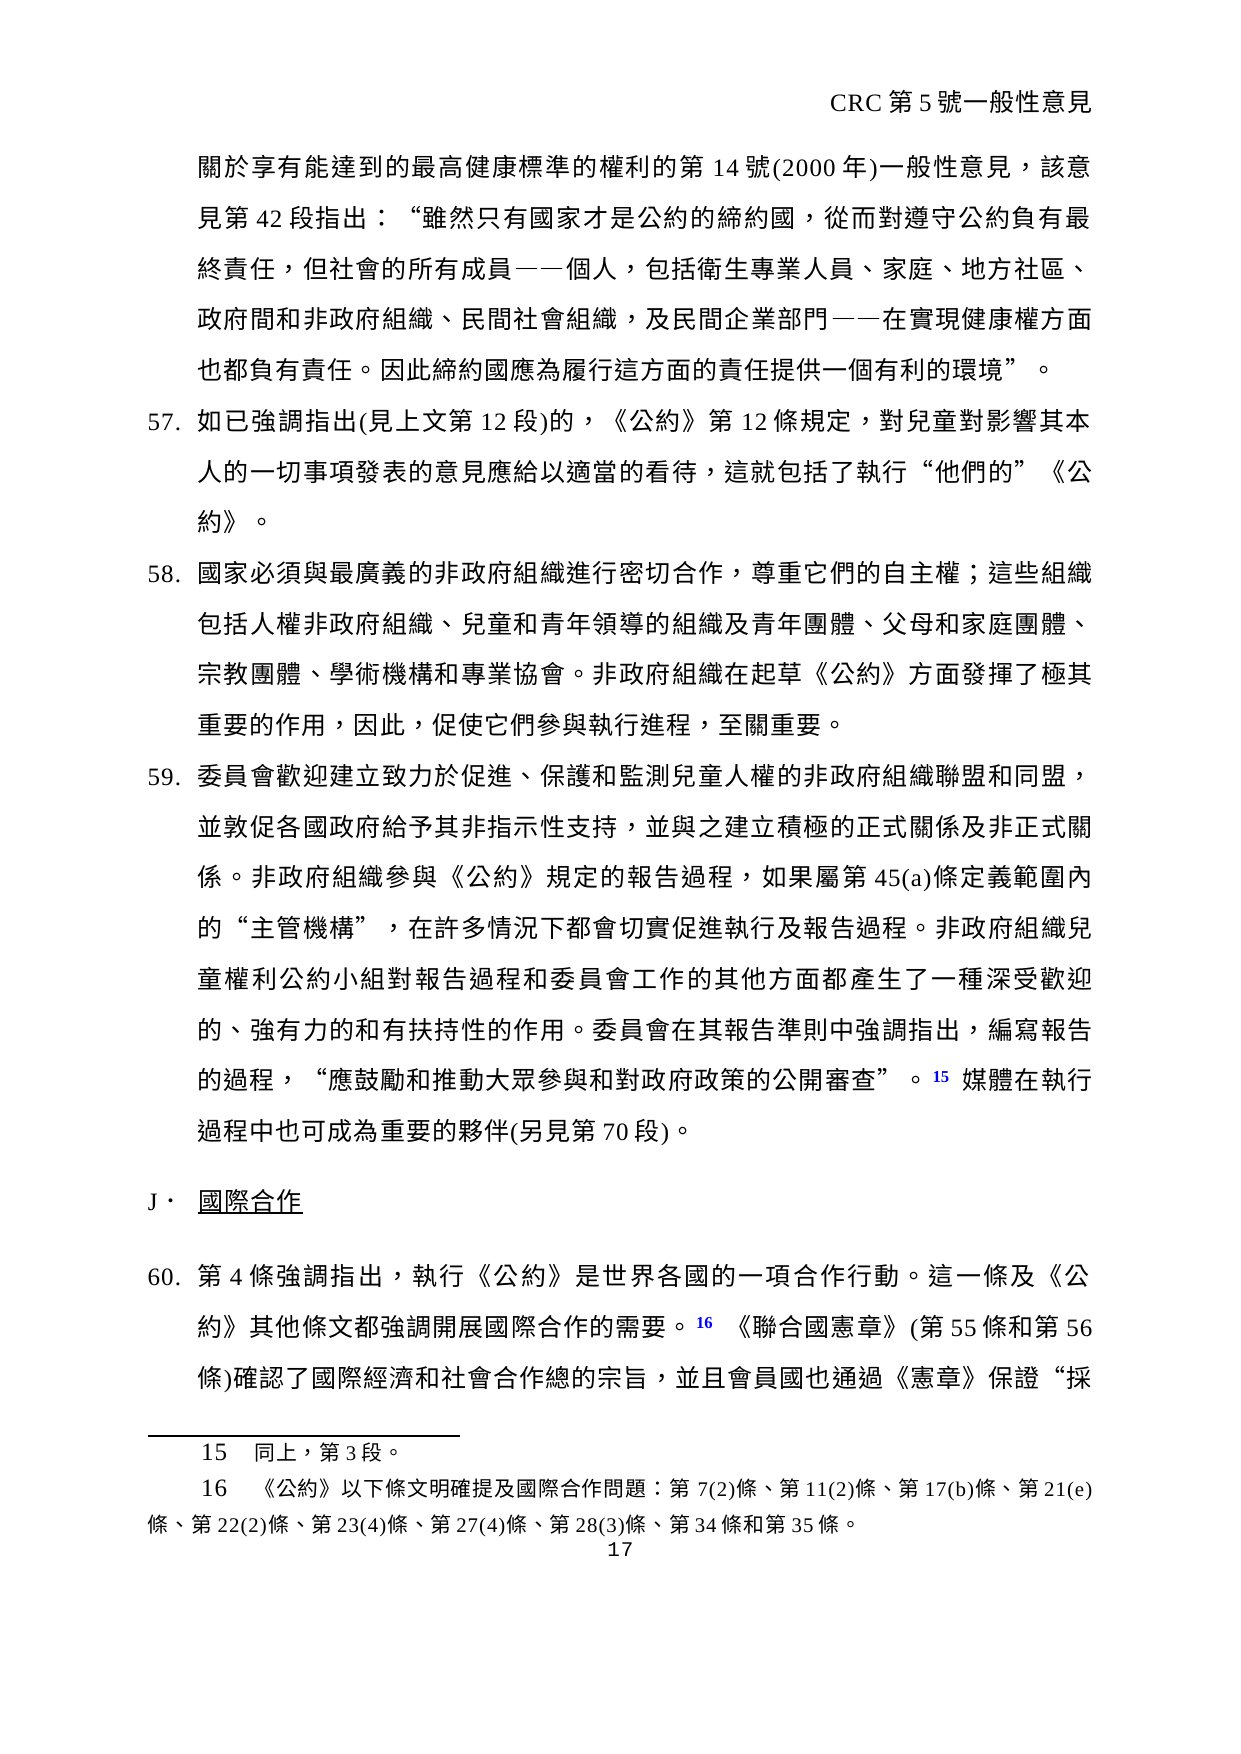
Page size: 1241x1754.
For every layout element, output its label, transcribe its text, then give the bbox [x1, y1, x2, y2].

list 如已強調指出(見上文第12段)的，《公約》第12條規定，對兒童對影響其本人的一切事項發表的意見應給以適當的看待，這就包括了執行“他們的”《公約》。 [147, 401, 1092, 539]
list 委員會歡迎建立致力於促進、保護和監測兒童人權的非政府組織聯盟和同盟，並敦促各國政府給予其非指示性支持，並與之建立積極的正式關係及非正式關係。非政府組織參與《公約》規定的報告過程，如果屬第45(a)條定義範圍內的“主管機構”，在許多情況下都會切實促進執行及報告過程。非政府組織兒童權利公約小組對報告過程和委員會工作的其他方面都產生了一種深受歡迎的、強有力的和有扶持性的作用。委員會在其報告準則中強調指出，編寫報告的過程，“應鼓勵和推動大眾參與和對政府政策的公開審查”。 媒體在執行過程中也可成為重要的夥伴(另見第70段)。 [147, 756, 1092, 1148]
list 關於享有能達到的最高健康標準的權利的第14號(2000年)一般性意見，該意見第42段指出：“雖然只有國家才是公約的締約國，從而對遵守公約負有最終責任，但社會的所有成員――個人，包括衛生專業人員、家庭、地方社區、政府間和非政府組織、民間社會組織，及民間企業部門――在實現健康權方面也都負有責任。因此締約國應為履行這方面的責任提供一個有利的環境”。 [147, 148, 1092, 387]
list 國家必須與最廣義的非政府組織進行密切合作，尊重它們的自主權；這些組織包括人權非政府組織、兒童和青年領導的組織及青年團體、父母和家庭團體、宗教團體、學術機構和專業協會。非政府組織在起草《公約》方面發揮了極其重要的作用，因此，促使它們參與執行進程，至關重要。 [147, 553, 1092, 742]
list 《公約》以下條文明確提及國際合作問題：第7(2)條、第11(2)條、第17(b)條、第21(e)條、第22(2)條、第23(4)條、第27(4)條、第28(3)條、第34條和第35條。 [148, 1472, 1092, 1539]
list 同上，第3段。 [148, 1436, 1092, 1466]
subtitle J． 國際合作 [148, 1181, 1092, 1217]
list 第4條強調指出，執行《公約》是世界各國的一項合作行動。這一條及《公約》其他條文都強調開展國際合作的需要。 《聯合國憲章》(第55條和第56條)確認了國際經濟和社會合作總的宗旨，並且會員國也通過《憲章》保證“採 [147, 1257, 1092, 1394]
